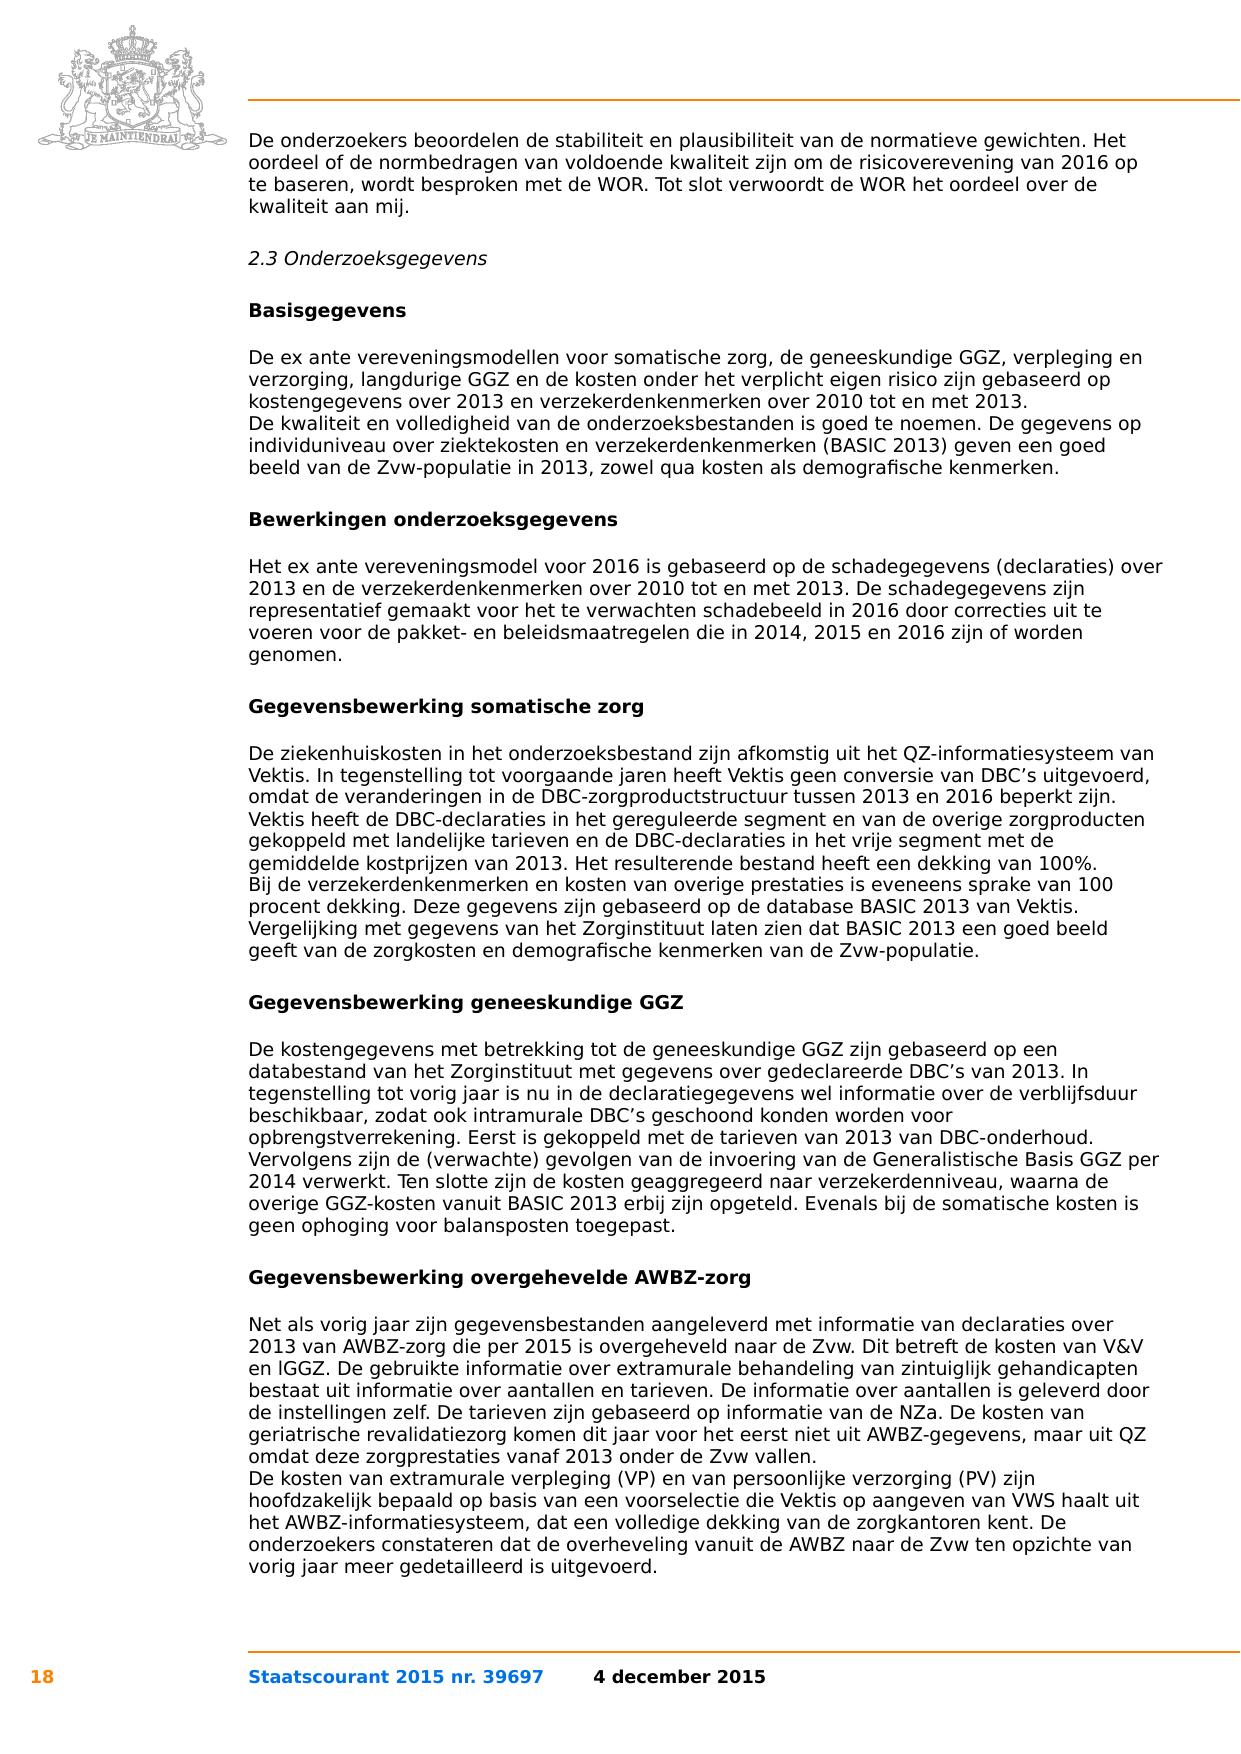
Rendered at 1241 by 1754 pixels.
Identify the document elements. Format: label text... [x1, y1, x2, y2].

text Bij de verzekerdenkenmerken en kosten van overige prestaties is eveneens sprake van 100 procent dekking. Deze gegevens zijn gebaseerd op de database BASIC 2013 van Vektis. Vergelijking met gegevens van het Zorginstituut laten zien dat BASIC 2013 een goed beeld geeft van de zorgkosten en demografische kenmerken van de Zvw-populatie. [248, 874, 1163, 962]
text De kosten van extramurale verpleging (VP) en van persoonlijke verzorging (PV) zijn hoofdzakelijk bepaald op basis van een voorselectie die Vektis op aangeven van VWS haalt uit het AWBZ-informatiesysteem, dat een volledige dekking van de zorgkantoren kent. De onderzoekers constateren dat de overheveling vanuit de AWBZ naar de Zvw ten opzichte van vorig jaar meer gedetailleerd is uitgevoerd. [248, 1468, 1163, 1578]
subtitle Gegevensbewerking overgehevelde AWBZ-zorg [248, 1267, 1163, 1289]
text De kwaliteit en volledigheid van de onderzoeksbestanden is goed te noemen. De gegevens op individuniveau over ziektekosten en verzekerdenkenmerken (BASIC 2013) geven een goed beeld van de Zvw-populatie in 2013, zowel qua kosten als demografische kenmerken. [248, 413, 1163, 479]
text De kostengegevens met betrekking tot de geneeskundige GGZ zijn gebaseerd op een databestand van het Zorginstituut met gegevens over gedeclareerde DBC’s van 2013. In tegenstelling tot vorig jaar is nu in de declaratiegegevens wel informatie over de verblijfsduur beschikbaar, zodat ook intramurale DBC’s geschoond konden worden voor opbrengstverrekening. Eerst is gekoppeld met de tarieven van 2013 van DBC-onderhoud. Vervolgens zijn de (verwachte) gevolgen van de invoering van de Generalistische Basis GGZ per 2014 verwerkt. Ten slotte zijn de kosten geaggregeerd naar verzekerdenniveau, waarna de overige GGZ-kosten vanuit BASIC 2013 erbij zijn opgeteld. Evenals bij de somatische kosten is geen ophoging voor balansposten toegepast. [248, 1039, 1163, 1237]
text Net als vorig jaar zijn gegevensbestanden aangeleverd met informatie van declaraties over 2013 van AWBZ-zorg die per 2015 is overgeheveld naar de Zvw. Dit betreft de kosten van V&V en lGGZ. De gebruikte informatie over extramurale behandeling van zintuiglijk gehandicapten bestaat uit informatie over aantallen en tarieven. De informatie over aantallen is geleverd door de instellingen zelf. De tarieven zijn gebaseerd op informatie van de NZa. De kosten van geriatrische revalidatiezorg komen dit jaar voor het eerst niet uit AWBZ-gegevens, maar uit QZ omdat deze zorgprestaties vanaf 2013 onder de Zvw vallen. [248, 1314, 1163, 1468]
text De ex ante vereveningsmodellen voor somatische zorg, de geneeskundige GGZ, verpleging en verzorging, langdurige GGZ en de kosten onder het verplicht eigen risico zijn gebaseerd op kostengegevens over 2013 en verzekerdenkenmerken over 2010 tot en met 2013. [248, 347, 1163, 413]
text De ziekenhuiskosten in het onderzoeksbestand zijn afkomstig uit het QZ-informatiesysteem van Vektis. In tegenstelling tot voorgaande jaren heeft Vektis geen conversie van DBC’s uitgevoerd, omdat de veranderingen in de DBC-zorgproductstructuur tussen 2013 en 2016 beperkt zijn. Vektis heeft de DBC-declaraties in het gereguleerde segment en van de overige zorgproducten gekoppeld met landelijke tarieven en de DBC-declaraties in het vrije segment met de gemiddelde kostprijzen van 2013. Het resulterende bestand heeft een dekking van 100%. [248, 742, 1163, 874]
picture [38, 25, 227, 150]
subtitle Bewerkingen onderzoeksgegevens [248, 509, 1163, 531]
subtitle Gegevensbewerking somatische zorg [248, 696, 1163, 717]
subtitle 2.3 Onderzoeksgegevens [248, 248, 1163, 270]
subtitle Gegevensbewerking geneeskundige GGZ [248, 992, 1163, 1014]
subtitle Basisgegevens [248, 300, 1163, 322]
text De onderzoekers beoordelen de stabiliteit en plausibiliteit van de normatieve gewichten. Het oordeel of de normbedragen van voldoende kwaliteit zijn om de risicoverevening van 2016 op te baseren, wordt besproken met de WOR. Tot slot verwoordt de WOR het oordeel over de kwaliteit aan mij. [248, 130, 1163, 218]
text Het ex ante vereveningsmodel voor 2016 is gebaseerd op de schadegegevens (declaraties) over 2013 en de verzekerdenkenmerken over 2010 tot en met 2013. De schadegegevens zijn representatief gemaakt voor het te verwachten schadebeeld in 2016 door correcties uit te voeren voor de pakket- en beleidsmaatregelen die in 2014, 2015 en 2016 zijn of worden genomen. [248, 556, 1163, 666]
